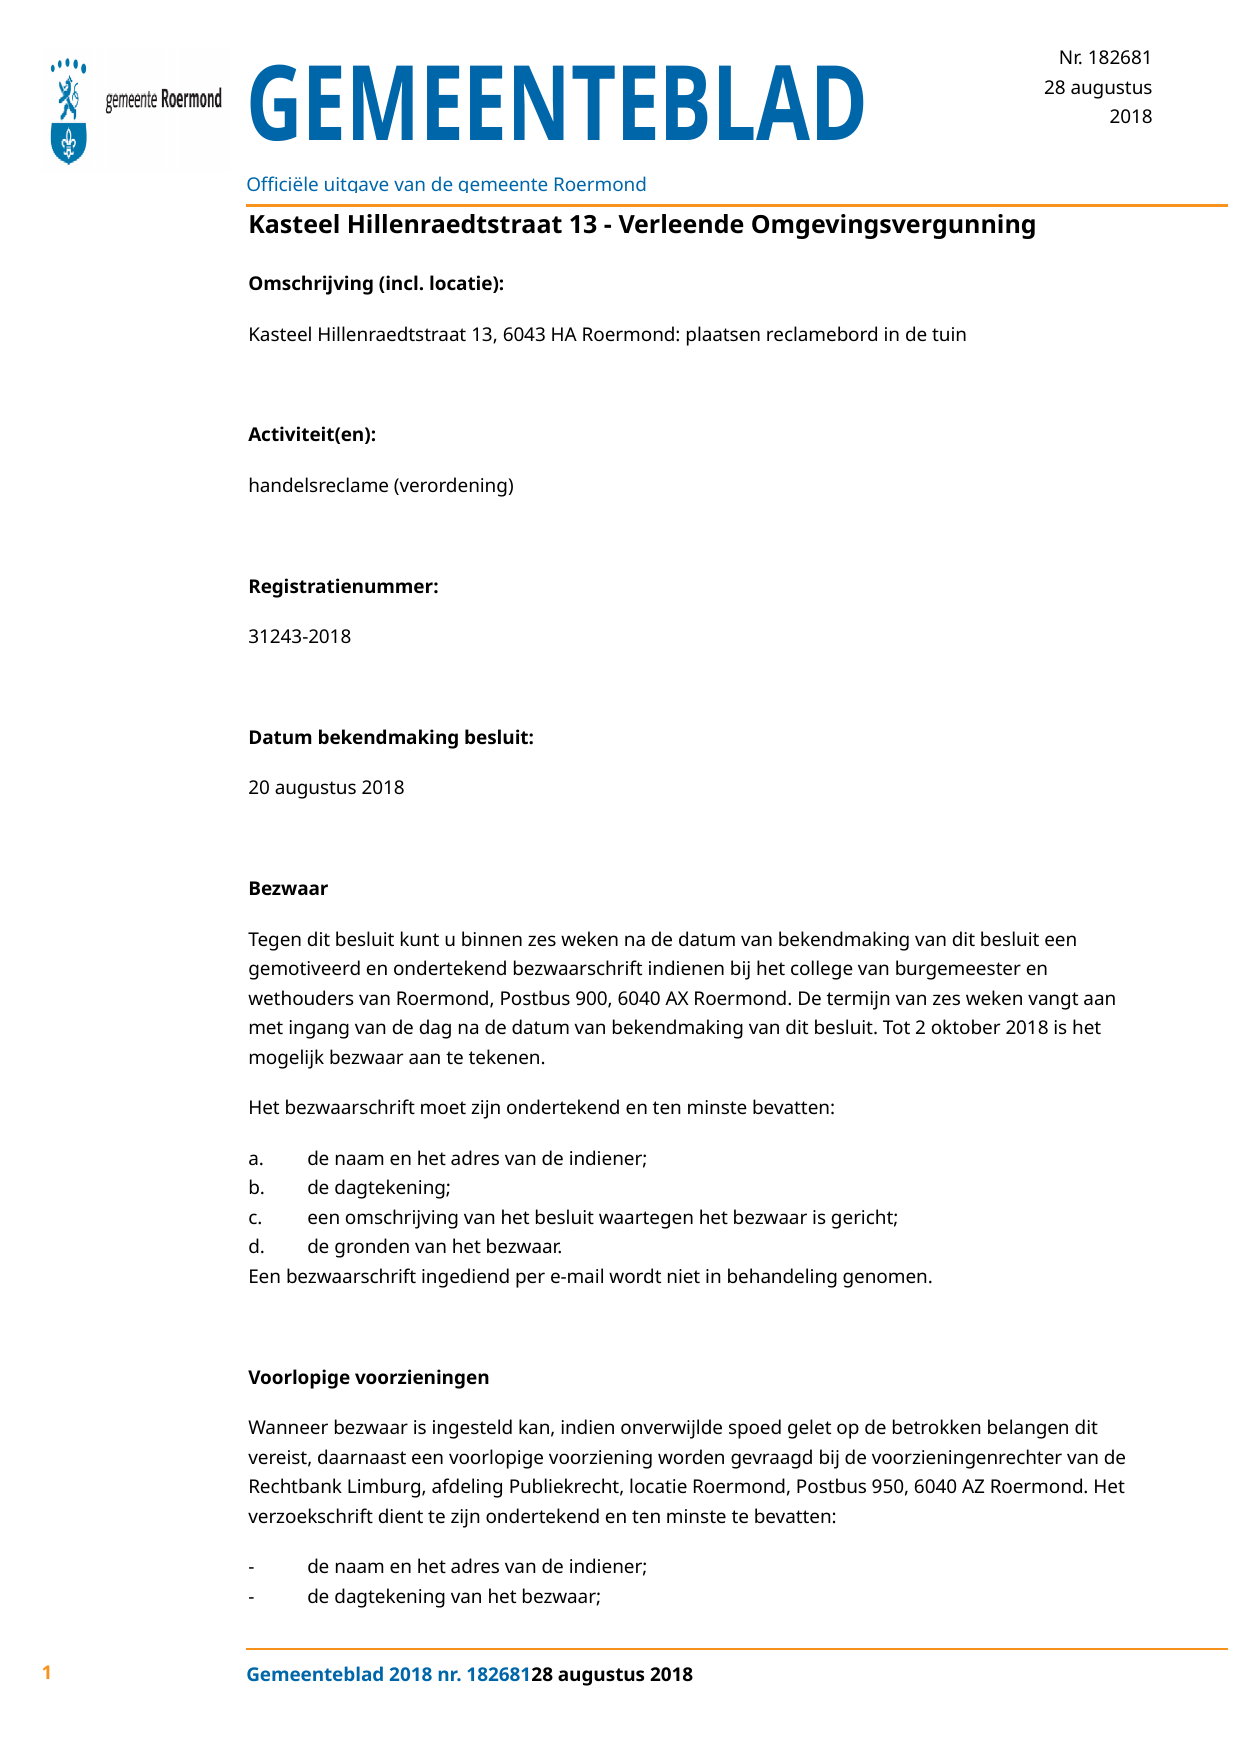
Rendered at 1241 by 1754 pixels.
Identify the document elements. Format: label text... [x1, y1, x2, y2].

list de gronden van het bezwaar. [248, 1234, 1152, 1259]
text Voorlopige voorzieningen [248, 1364, 1152, 1390]
text Omschrijving (incl. locatie): [248, 270, 1152, 296]
list de dagtekening van het bezwaar; [248, 1583, 1152, 1609]
text Wanneer bezwaar is ingesteld kan, indien onverwijlde spoed gelet op de betrokken belangen dit vereist, daarnaast een voorlopige voorziening worden gevraagd bij de voorzieningenrechter van de Rechtbank Limburg, afdeling Publiekrecht, locatie Roermond, Postbus 950, 6040 AZ Roermond. Het verzoekschrift dient te zijn ondertekend en ten minste te bevatten: [248, 1414, 1152, 1529]
picture [41, 47, 231, 172]
text Een bezwaarschrift ingediend per e-mail wordt niet in behandeling genomen. [248, 1263, 1152, 1289]
text Datum bekendmaking besluit: [248, 724, 1152, 750]
text Kasteel Hillenraedtstraat 13 - Verleende Omgevingsvergunning [248, 207, 1152, 241]
text handelsreclame (verordening) [248, 472, 1152, 498]
list de naam en het adres van de indiener; [248, 1145, 1152, 1171]
text Kasteel Hillenraedtstraat 13, 6043 HA Roermond: plaatsen reclamebord in de tuin [248, 321, 1152, 346]
text 20 augustus 2018 [248, 774, 1152, 800]
text Het bezwaarschrift moet zijn ondertekend en ten minste bevatten: [248, 1094, 1152, 1120]
list de naam en het adres van de indiener; [248, 1554, 1152, 1579]
text 31243-2018 [248, 623, 1152, 649]
list een omschrijving van het besluit waartegen het bezwaar is gericht; [248, 1204, 1152, 1230]
text Bezwaar [248, 875, 1152, 901]
text Registratienummer: [248, 573, 1152, 598]
text Activiteit(en): [248, 422, 1152, 447]
text Tegen dit besluit kunt u binnen zes weken na de datum van bekendmaking van dit besluit een gemotiveerd en ondertekend bezwaarschrift indienen bij het college van burgemeester en wethouders van Roermond, Postbus 900, 6040 AX Roermond. De termijn van zes weken vangt aan met ingang van de dag na de datum van bekendmaking van dit besluit. Tot 2 oktober 2018 is het mogelijk bezwaar aan te tekenen. [248, 926, 1152, 1070]
list de dagtekening; [248, 1174, 1152, 1200]
